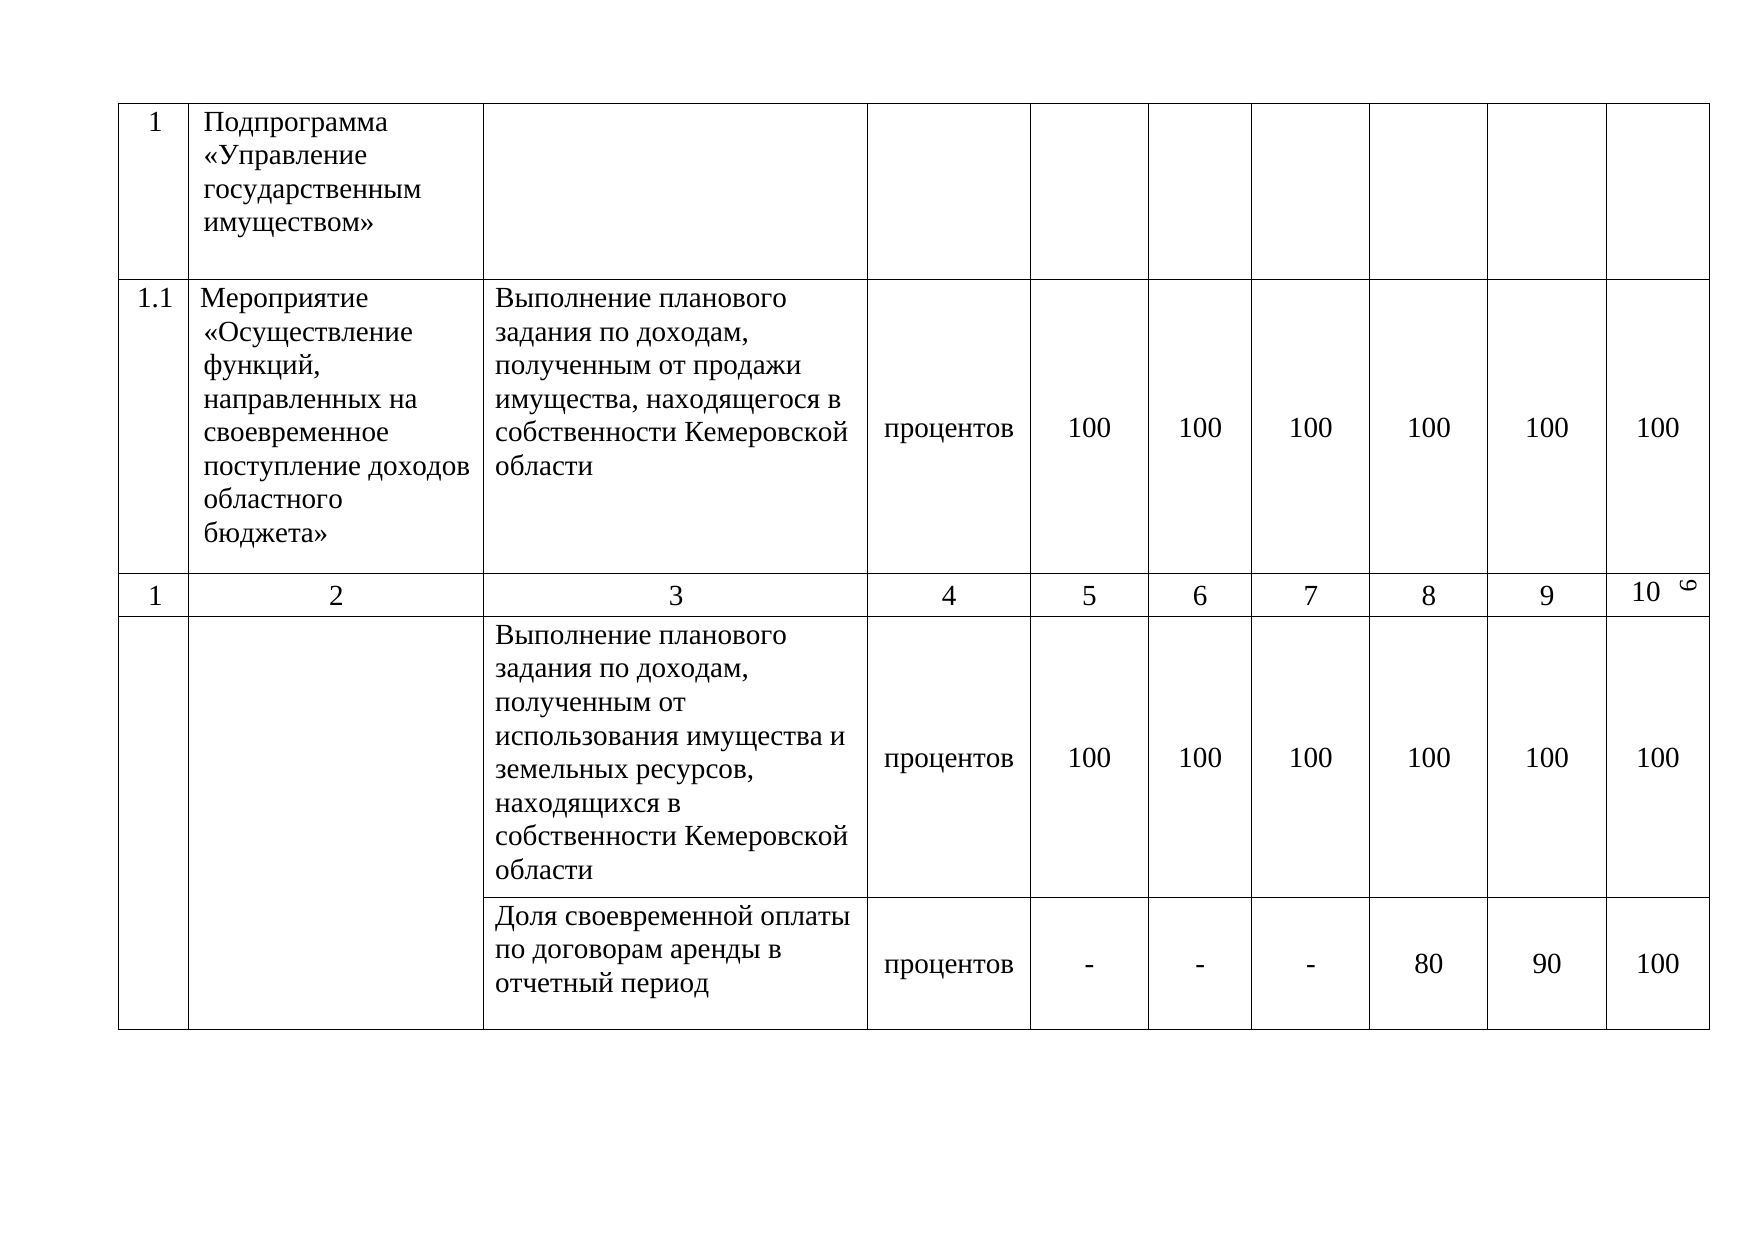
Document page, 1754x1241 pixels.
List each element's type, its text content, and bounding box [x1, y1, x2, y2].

table_cell 100 [1031, 617, 1148, 897]
table_cell 6 [1149, 574, 1251, 616]
table_cell Подпрограмма «Управление государственным имуществом» [189, 104, 483, 279]
table_cell Выполнение планового задания по доходам, полученным от продажи имущества, находящегося в собственности Кемеровской области [484, 280, 867, 573]
table_cell 100 [1607, 617, 1709, 897]
table_cell 1.1 [119, 280, 188, 573]
table_cell процентов [868, 617, 1030, 897]
table_cell [1370, 104, 1487, 279]
table_cell 100 [1488, 280, 1606, 573]
table_cell [1149, 104, 1251, 279]
table_cell [189, 617, 483, 1029]
table_cell [484, 104, 867, 279]
table_cell 4 [868, 574, 1030, 616]
table_cell процентов [868, 280, 1030, 573]
table_cell [1252, 104, 1369, 279]
table_cell - [1149, 898, 1251, 1029]
table_cell 5 [1031, 574, 1148, 616]
table_cell 2 [189, 574, 483, 616]
table_cell [1488, 104, 1606, 279]
table_cell 9 [1488, 574, 1606, 616]
table_cell 100 [1488, 617, 1606, 897]
table_cell 90 [1488, 898, 1606, 1029]
table_cell 100 [1149, 617, 1251, 897]
table_cell 100 [1370, 280, 1487, 573]
table_cell 100 [1370, 617, 1487, 897]
table_cell Доля своевременной оплаты по договорам аренды в отчетный период [484, 898, 867, 1029]
table_cell Выполнение планового задания по доходам, полученным от использования имущества и земельных ресурсов, находящихся в собственности Кемеровской области [484, 617, 867, 897]
table_cell 1 [119, 104, 188, 279]
table_cell 10 [1607, 574, 1709, 616]
table_cell 80 [1370, 898, 1487, 1029]
table_cell [119, 617, 188, 1029]
table_cell 7 [1252, 574, 1369, 616]
table_cell 1 [119, 574, 188, 616]
table_cell [1607, 104, 1709, 279]
table_cell 100 [1252, 617, 1369, 897]
table_cell 3 [484, 574, 867, 616]
table_cell Мероприятие «Осуществление функций, направленных на своевременное поступление доходов областного бюджета» [189, 280, 483, 573]
table_cell [1031, 104, 1148, 279]
table_cell 100 [1607, 898, 1709, 1029]
table_cell 100 [1252, 280, 1369, 573]
table_cell 100 [1149, 280, 1251, 573]
table_cell процентов [868, 898, 1030, 1029]
table_cell - [1252, 898, 1369, 1029]
table_cell 100 [1031, 280, 1148, 573]
table_cell 100 [1607, 280, 1709, 573]
table_cell [868, 104, 1030, 279]
table_cell 8 [1370, 574, 1487, 616]
table_cell - [1031, 898, 1148, 1029]
